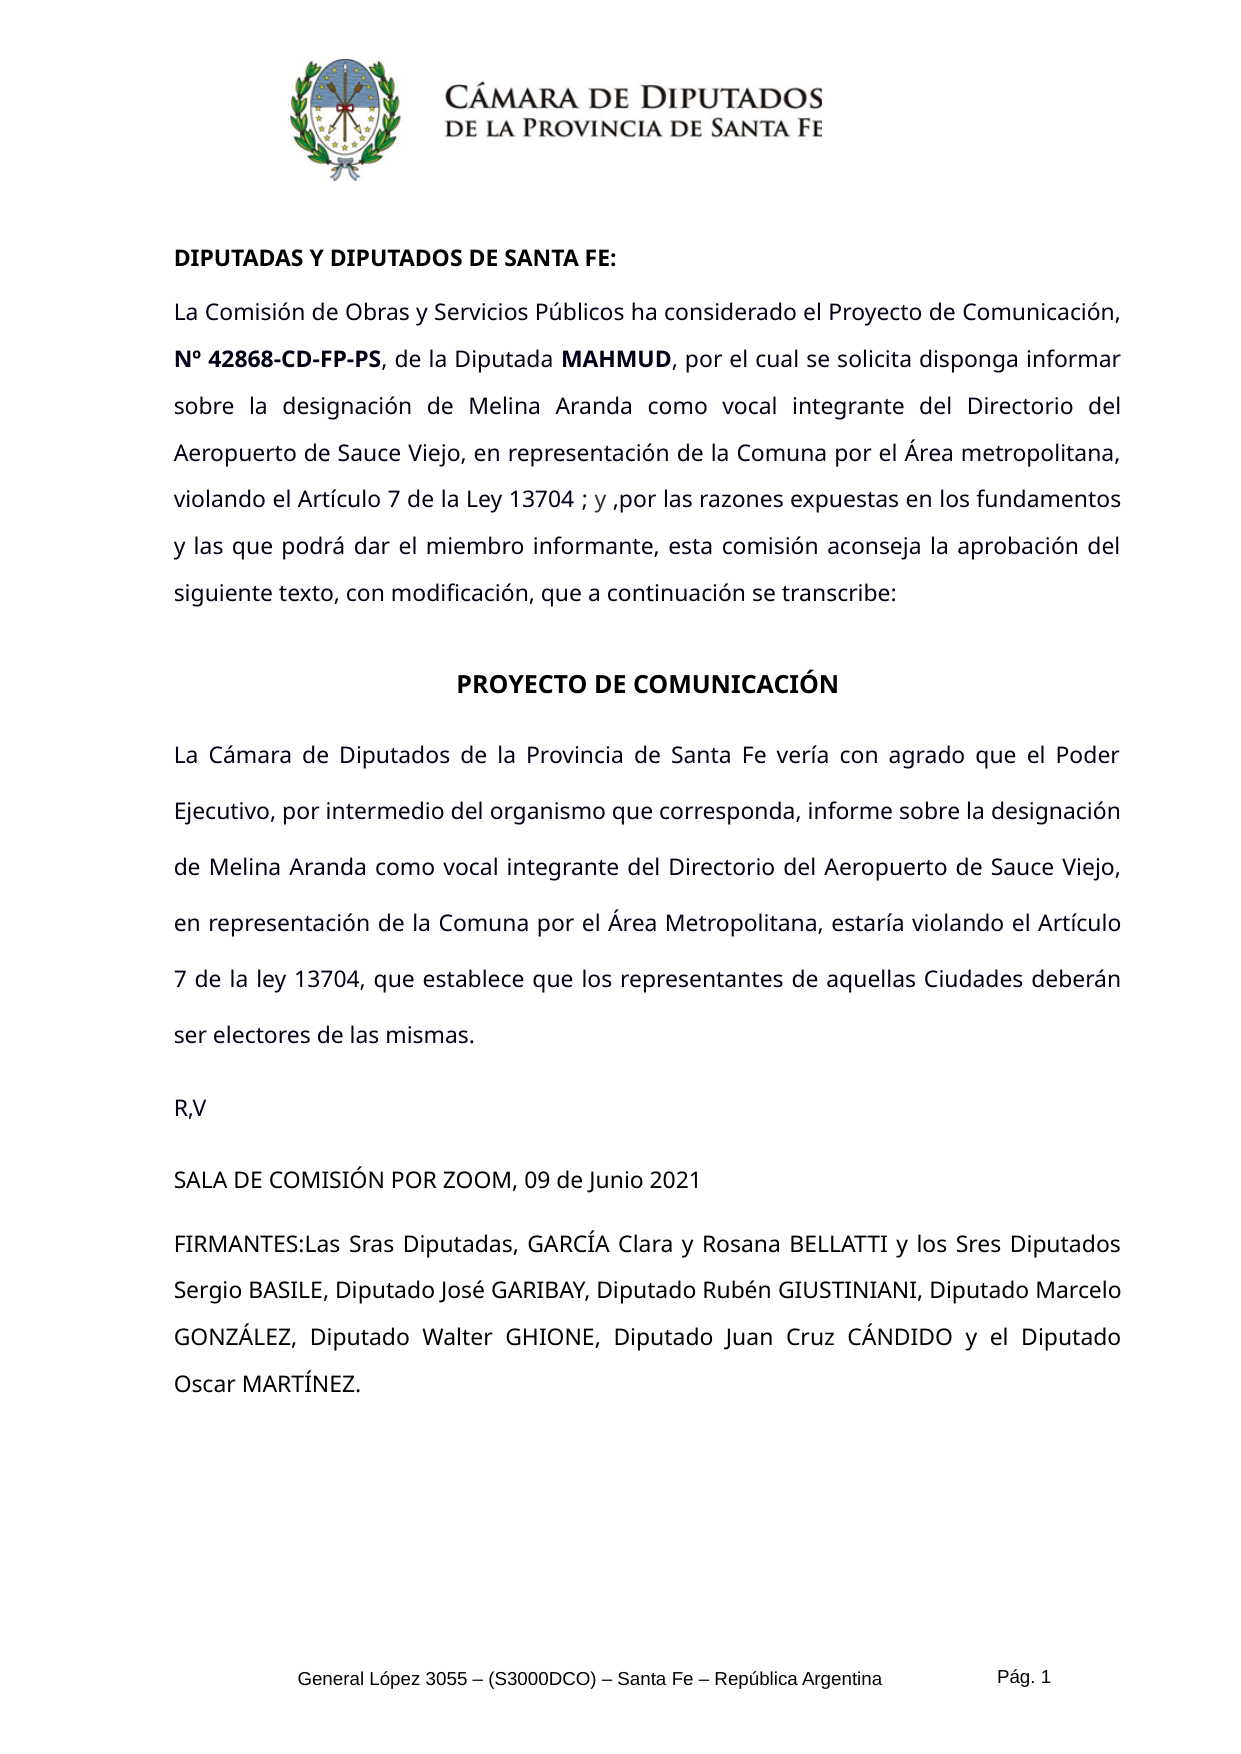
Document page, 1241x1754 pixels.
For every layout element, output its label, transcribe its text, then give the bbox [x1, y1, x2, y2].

text PROYECTO DE COMUNICACIÓN [173, 667, 1122, 701]
text R,V [173, 1091, 1122, 1123]
text La Comisión de Obras y Servicios Públicos ha considerado el Proyecto de Comunicación, Nº 42868-CD-FP-PS, de la Diputada MAHMUD, por el cual se solicita disponga informar sobre la designación de Melina Aranda como vocal integrante del Directorio del Aeropuerto de Sauce Viejo, en representación de la Comuna por el Área metropolitana, violando el Artículo 7 de la Ley 13704 ; y ,por las razones expuestas en los fundamentos y las que podrá dar el miembro informante, esta comisión aconseja la aprobación del siguiente texto, con modificación, que a continuación se transcribe: [173, 296, 1122, 608]
text Diputadas y Diputados de Santa Fe: [173, 242, 1122, 273]
list SALA DE COMISIÓN POR ZOOM, 09 de Junio 2021 [173, 1164, 1122, 1195]
text La Cámara de Diputados de la Provincia de Santa Fe vería con agrado que el Poder Ejecutivo, por intermedio del organismo que corresponda, informe sobre la designación de Melina Aranda como vocal integrante del Directorio del Aeropuerto de Sauce Viejo, en representación de la Comuna por el Área Metropolitana, estaría violando el Artículo 7 de la ley 13704, que establece que los representantes de aquellas Ciudades deberán ser electores de las mismas. [173, 739, 1122, 1050]
list FIRMANTES:Las Sras Diputadas, GARCÍA Clara y Rosana BELLATTI y los Sres Diputados Sergio BASILE, Diputado José GARIBAY, Diputado Rubén GIUSTINIANI, Diputado Marcelo GONZÁLEZ, Diputado Walter GHIONE, Diputado Juan Cruz CÁNDIDO y el Diputado Oscar MARTÍNEZ. [173, 1228, 1122, 1399]
